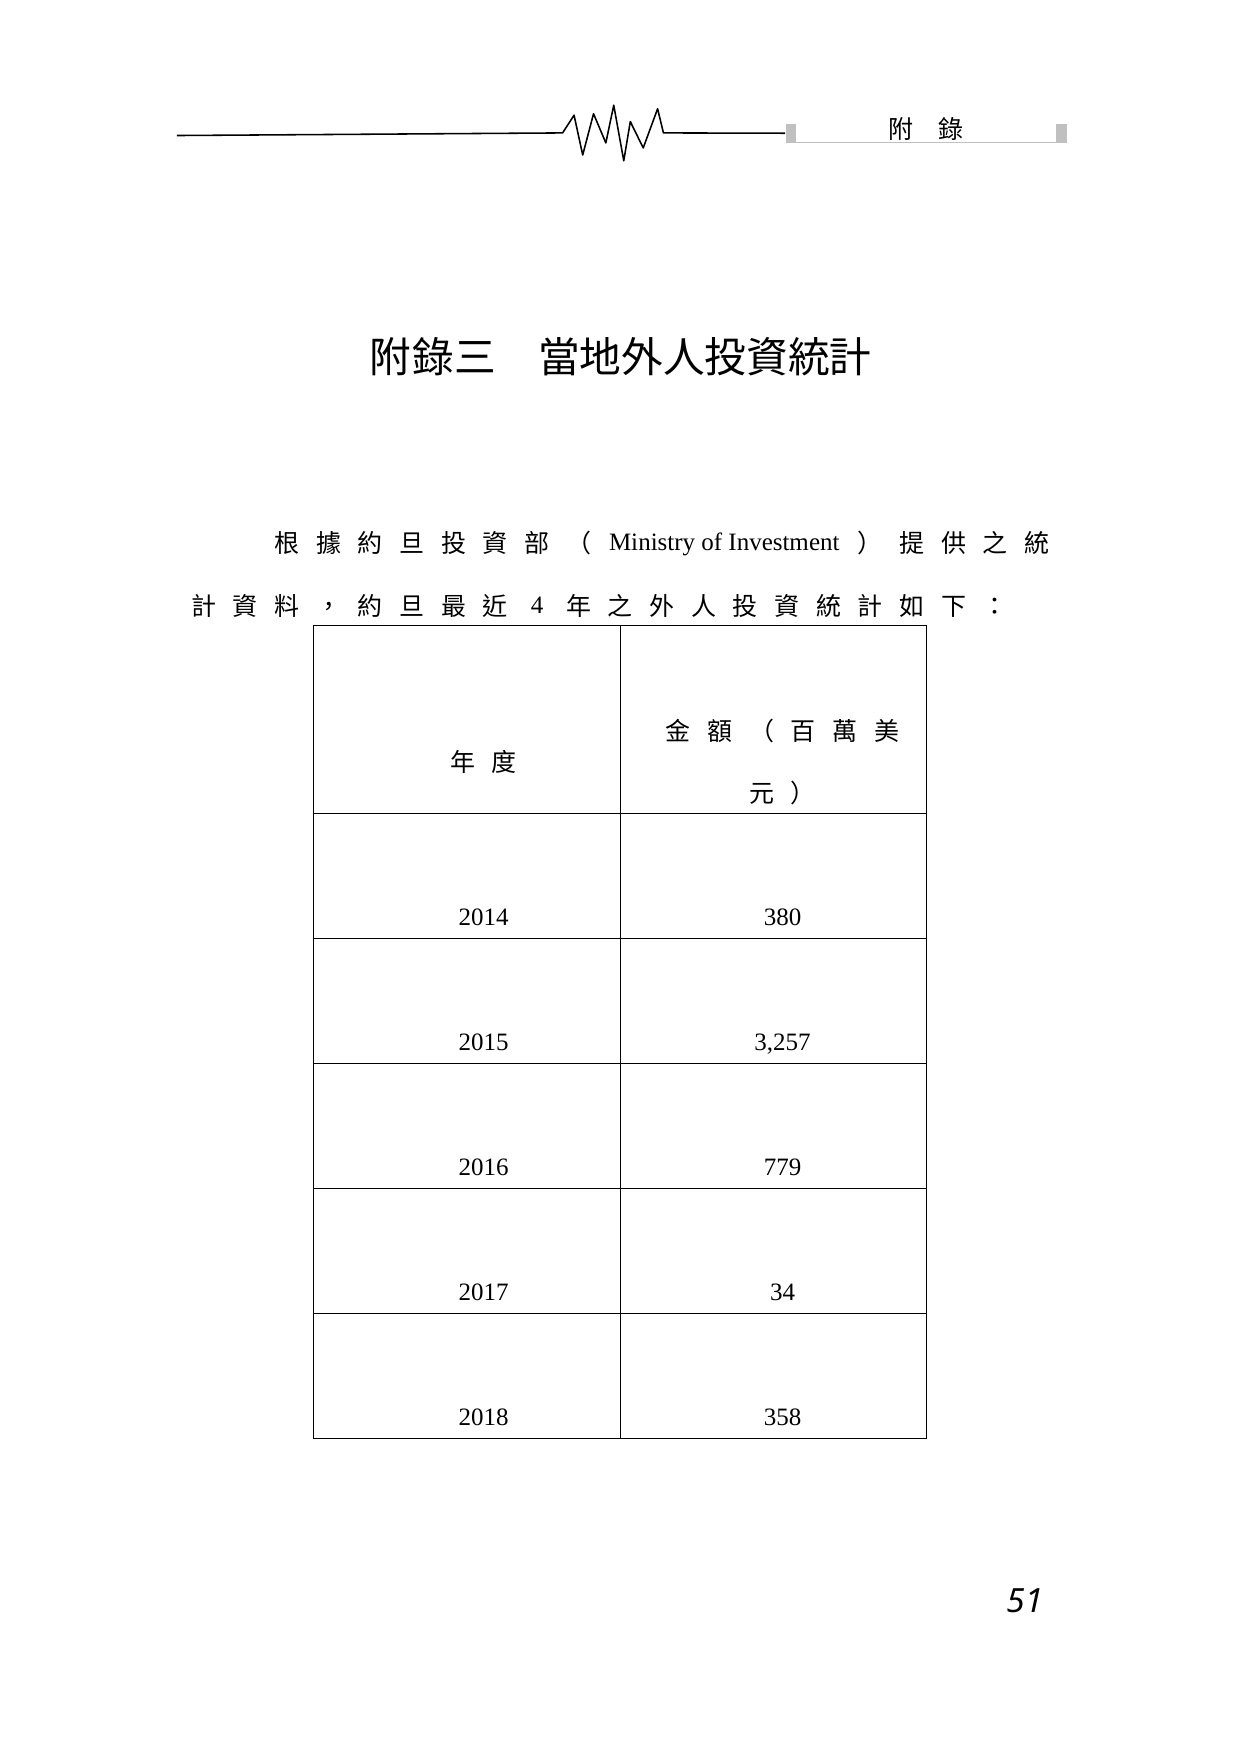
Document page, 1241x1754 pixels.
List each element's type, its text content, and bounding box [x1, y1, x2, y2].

table_cell 2014 [314, 814, 620, 938]
table_cell 34 [621, 1189, 926, 1313]
table_cell 779 [621, 1064, 926, 1188]
text 根據約旦投資部（Ministry of Investment）提供之統計資料，約旦最近4年之外人投資統計如下： [183, 500, 1058, 625]
table_header 金額（百萬美元） [621, 626, 926, 813]
table_cell 380 [621, 814, 926, 938]
table_cell 2015 [314, 939, 620, 1063]
table_cell 2017 [314, 1189, 620, 1313]
table_cell 2016 [314, 1064, 620, 1188]
table_header 年度 [314, 626, 620, 813]
table_cell 358 [621, 1314, 926, 1438]
table_cell 3,257 [621, 939, 926, 1063]
text 附錄三 當地外人投資統計 [183, 313, 1058, 375]
table_cell 2018 [314, 1314, 620, 1438]
